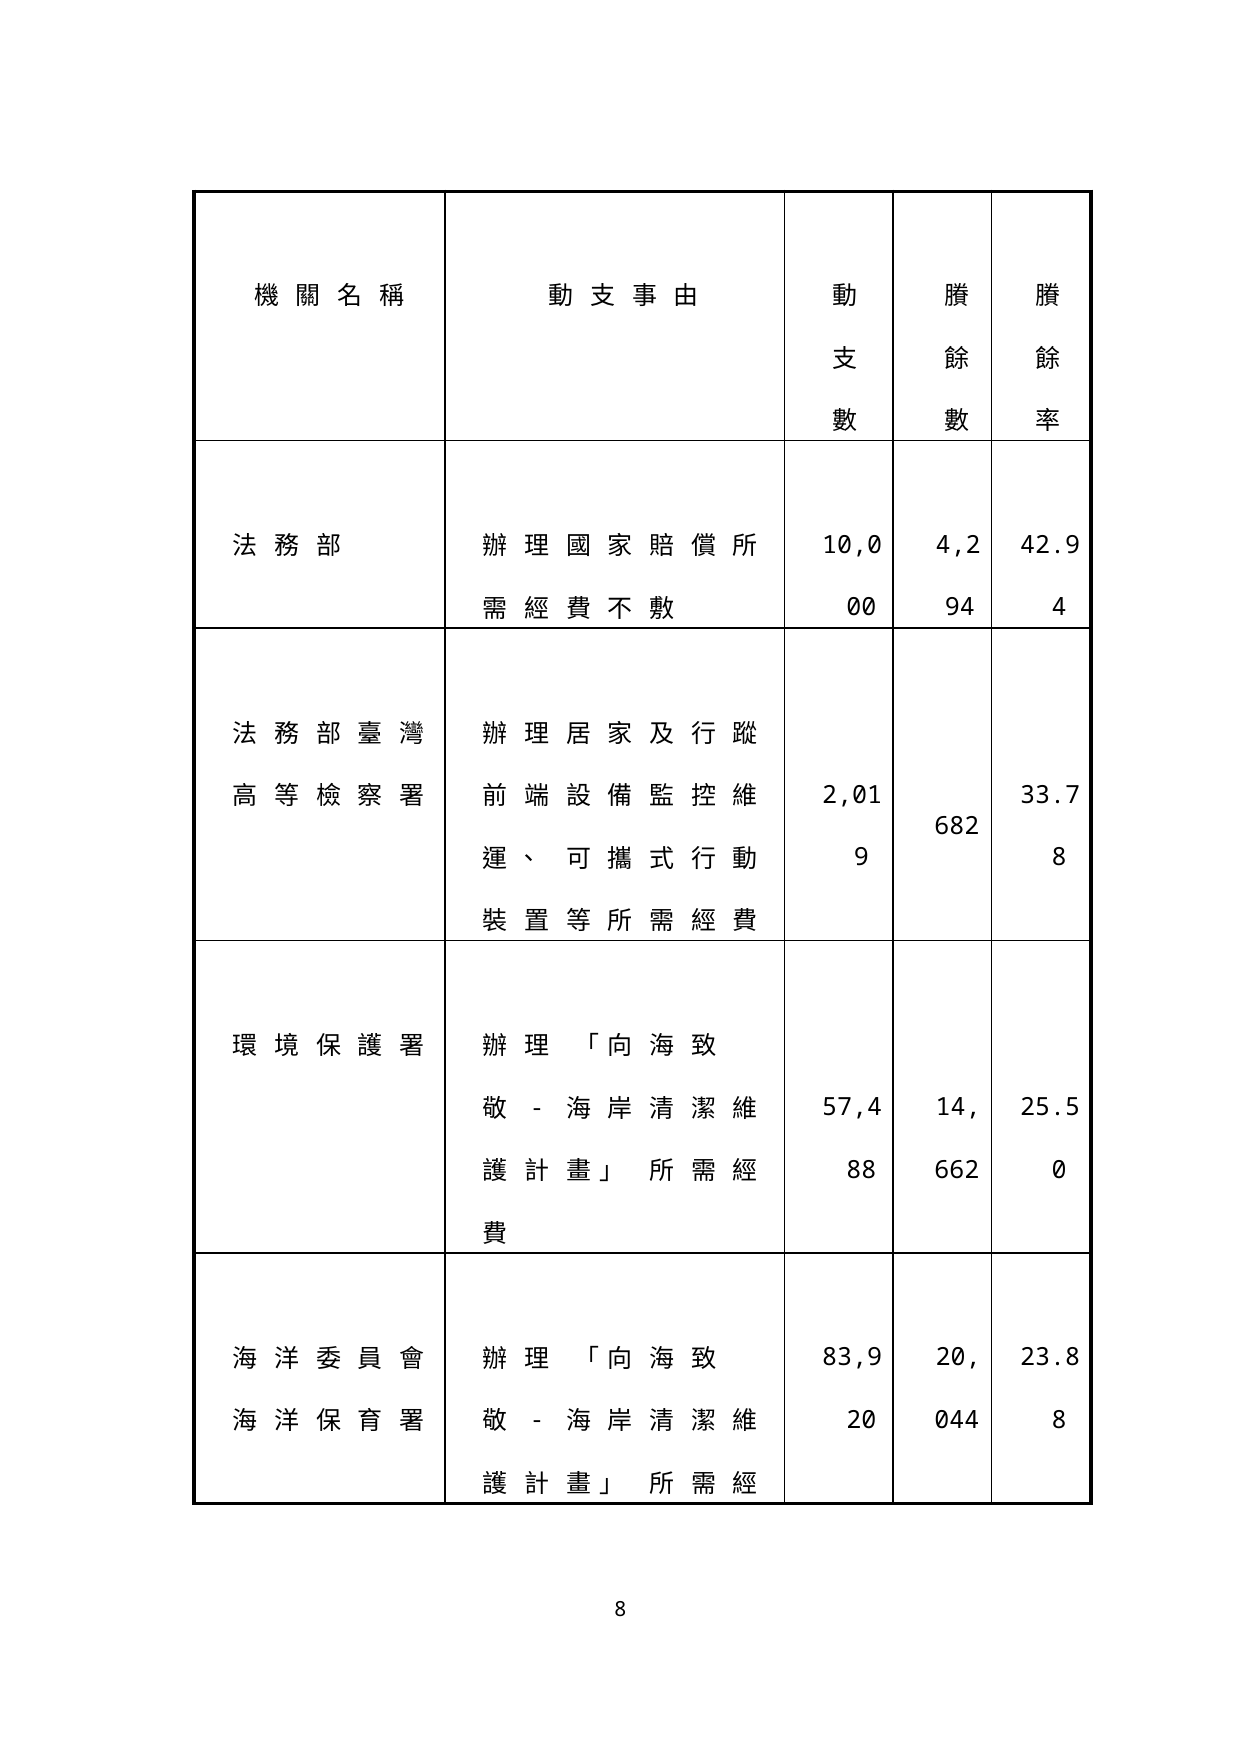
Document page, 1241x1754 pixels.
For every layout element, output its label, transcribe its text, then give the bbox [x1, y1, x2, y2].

table_cell 57,488 [785, 941, 892, 1252]
table_header 賸餘數 [894, 193, 991, 439]
table_cell 4,294 [894, 441, 991, 627]
table_cell 環境保護署 [196, 941, 444, 1252]
table_cell 25.50 [992, 941, 1089, 1252]
table_cell 辦理「向海致敬-海岸清潔維護計畫」所需經費 [446, 941, 784, 1252]
table_cell 辦理國家賠償所需經費不敷 [446, 441, 784, 627]
table_cell 10,000 [785, 441, 892, 627]
table_cell 14,662 [894, 941, 991, 1252]
table_cell 法務部臺灣高等檢察署 [196, 629, 444, 939]
table_cell 23.88 [992, 1254, 1089, 1502]
table_header 機關名稱 [196, 193, 444, 439]
table_cell 海洋委員會海洋保育署 [196, 1254, 444, 1502]
table_header 動支數 [785, 193, 892, 439]
table_cell 2,019 [785, 629, 892, 939]
table_header 賸餘率 [992, 193, 1089, 439]
table_header 動支事由 [446, 193, 784, 439]
table_cell 682 [894, 629, 991, 939]
table_cell 辦理居家及行蹤前端設備監控維運、可攜式行動裝置等所需經費 [446, 629, 784, 939]
table_cell 33.78 [992, 629, 1089, 939]
table_cell 42.94 [992, 441, 1089, 627]
table_cell 法務部 [196, 441, 444, 627]
table_cell 83,920 [785, 1254, 892, 1502]
table_cell 20,044 [894, 1254, 991, 1502]
table_cell 辦理「向海致敬-海岸清潔維護計畫」所需經 [446, 1254, 784, 1502]
